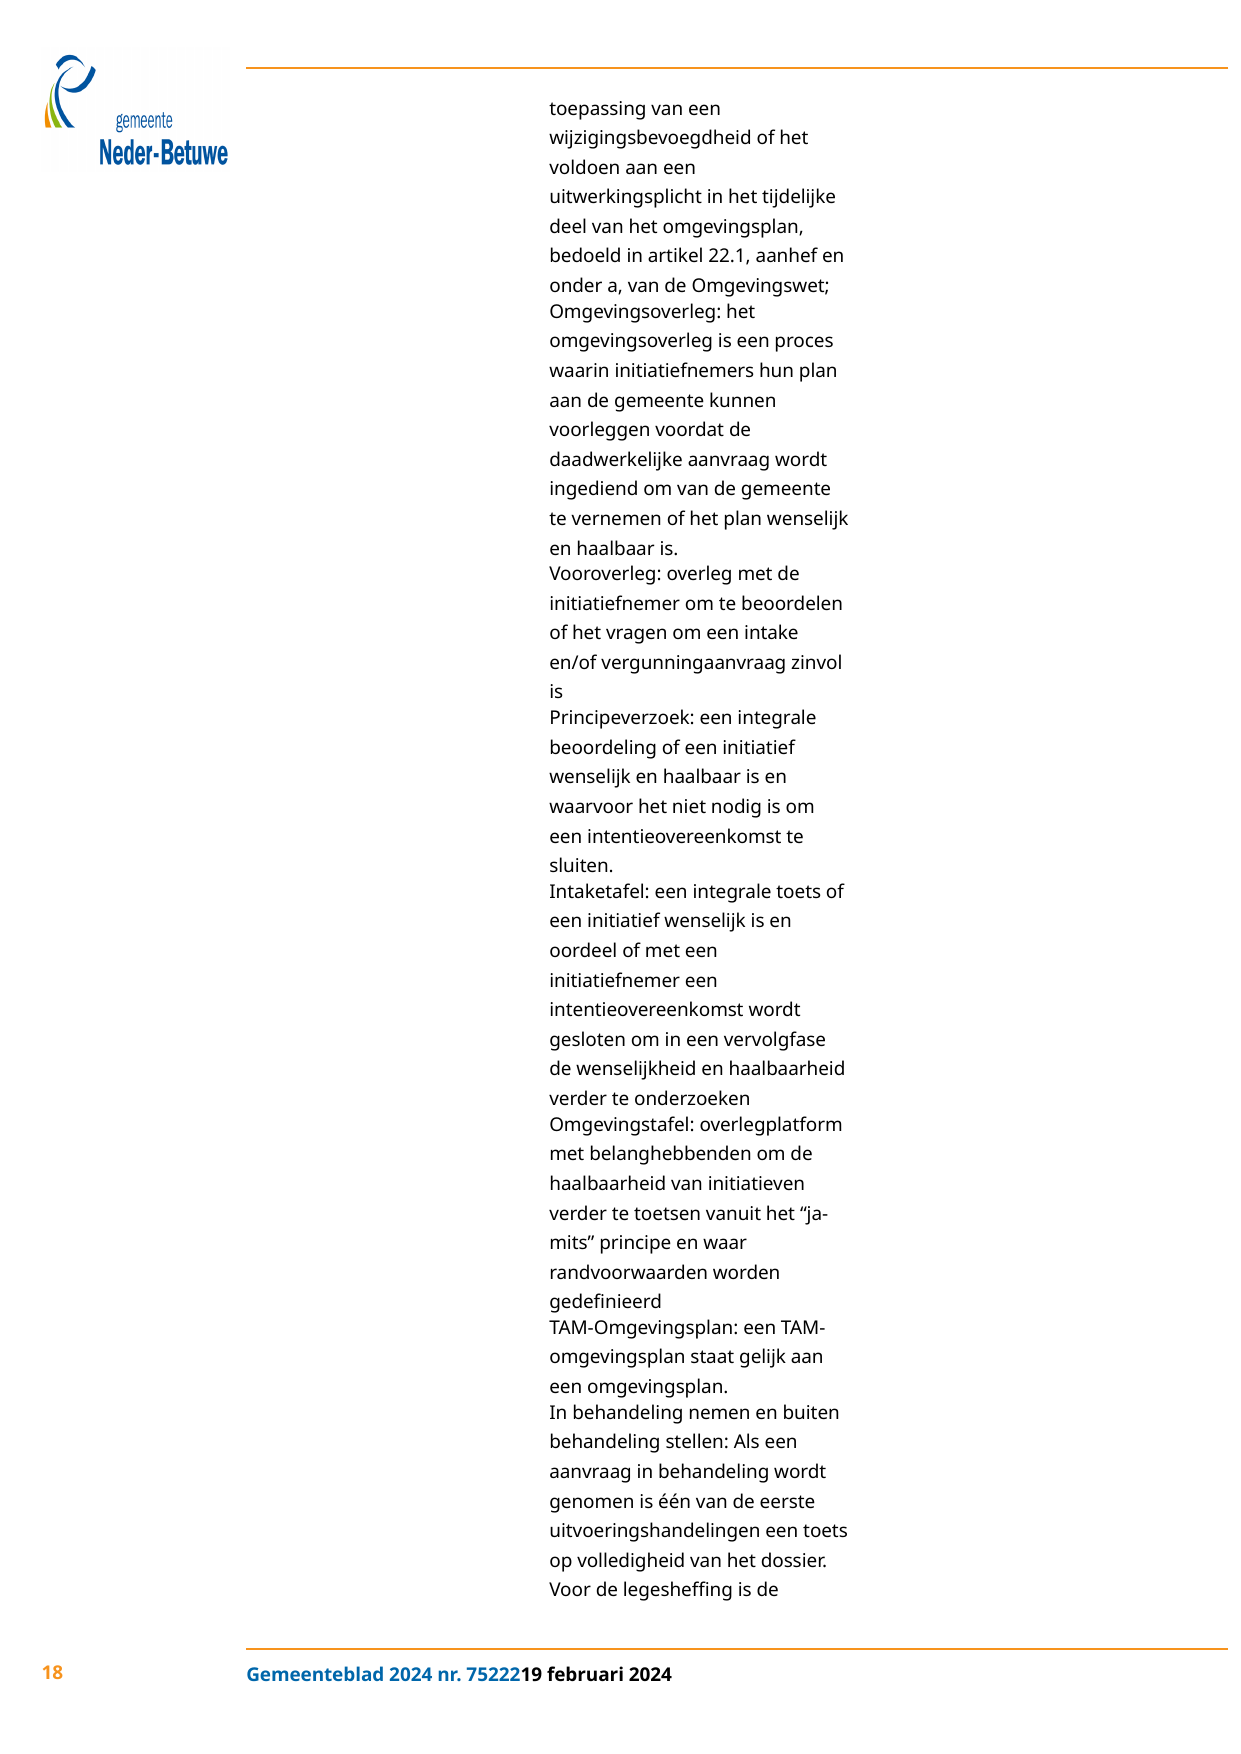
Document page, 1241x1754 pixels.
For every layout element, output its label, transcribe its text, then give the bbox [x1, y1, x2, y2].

table_cell toepassing van een wijzigingsbevoegdheid of het voldoen aan een uitwerkingsplicht in het tijdelijke deel van het omgevingsplan, bedoeld in artikel 22.1, aanhef en onder a, van de Omgevingswet; [549, 95, 850, 298]
table_cell [850, 878, 1152, 1111]
table_cell [248, 298, 549, 560]
table_cell [248, 1314, 549, 1399]
table_cell Intaketafel: een integrale toets of een initiatief wenselijk is en oordeel of met een initiatiefnemer een intentieovereenkomst wordt gesloten om in een vervolgfase de wenselijkheid en haalbaarheid verder te onderzoeken [549, 878, 850, 1111]
table_cell Omgevingstafel: overlegplatform met belanghebbenden om de haalbaarheid van initiatieven verder te toetsen vanuit het “ja-mits” principe en waar randvoorwaarden worden gedefinieerd [549, 1111, 850, 1314]
picture [41, 47, 231, 172]
table_cell In behandeling nemen en buiten behandeling stellen: Als een aanvraag in behandeling wordt genomen is één van de eerste uitvoeringshandelingen een toets op volledigheid van het dossier. Voor de legesheffing is de [549, 1399, 850, 1602]
table_cell [850, 1111, 1152, 1314]
table_cell [248, 1399, 549, 1602]
table_cell Vooroverleg: overleg met de initiatiefnemer om te beoordelen of het vragen om een intake en/of vergunningaanvraag zinvol is [549, 560, 850, 704]
table_cell [850, 705, 1152, 878]
table_cell [248, 95, 549, 298]
table_cell TAM-Omgevingsplan: een TAM-omgevingsplan staat gelijk aan een omgevingsplan. [549, 1314, 850, 1399]
table_cell [850, 1314, 1152, 1399]
table_cell [248, 878, 549, 1111]
table_cell Principeverzoek: een integrale beoordeling of een initiatief wenselijk en haalbaar is en waarvoor het niet nodig is om een intentieovereenkomst te sluiten. [549, 705, 850, 878]
table_cell [850, 560, 1152, 704]
table_cell [850, 95, 1152, 298]
table_cell [248, 1111, 549, 1314]
table_cell [850, 298, 1152, 560]
table_cell [850, 1399, 1152, 1602]
table_cell Omgevingsoverleg: het omgevingsoverleg is een proces waarin initiatiefnemers hun plan aan de gemeente kunnen voorleggen voordat de daadwerkelijke aanvraag wordt ingediend om van de gemeente te vernemen of het plan wenselijk en haalbaar is. [549, 298, 850, 560]
table_cell [248, 705, 549, 878]
table_cell [248, 560, 549, 704]
